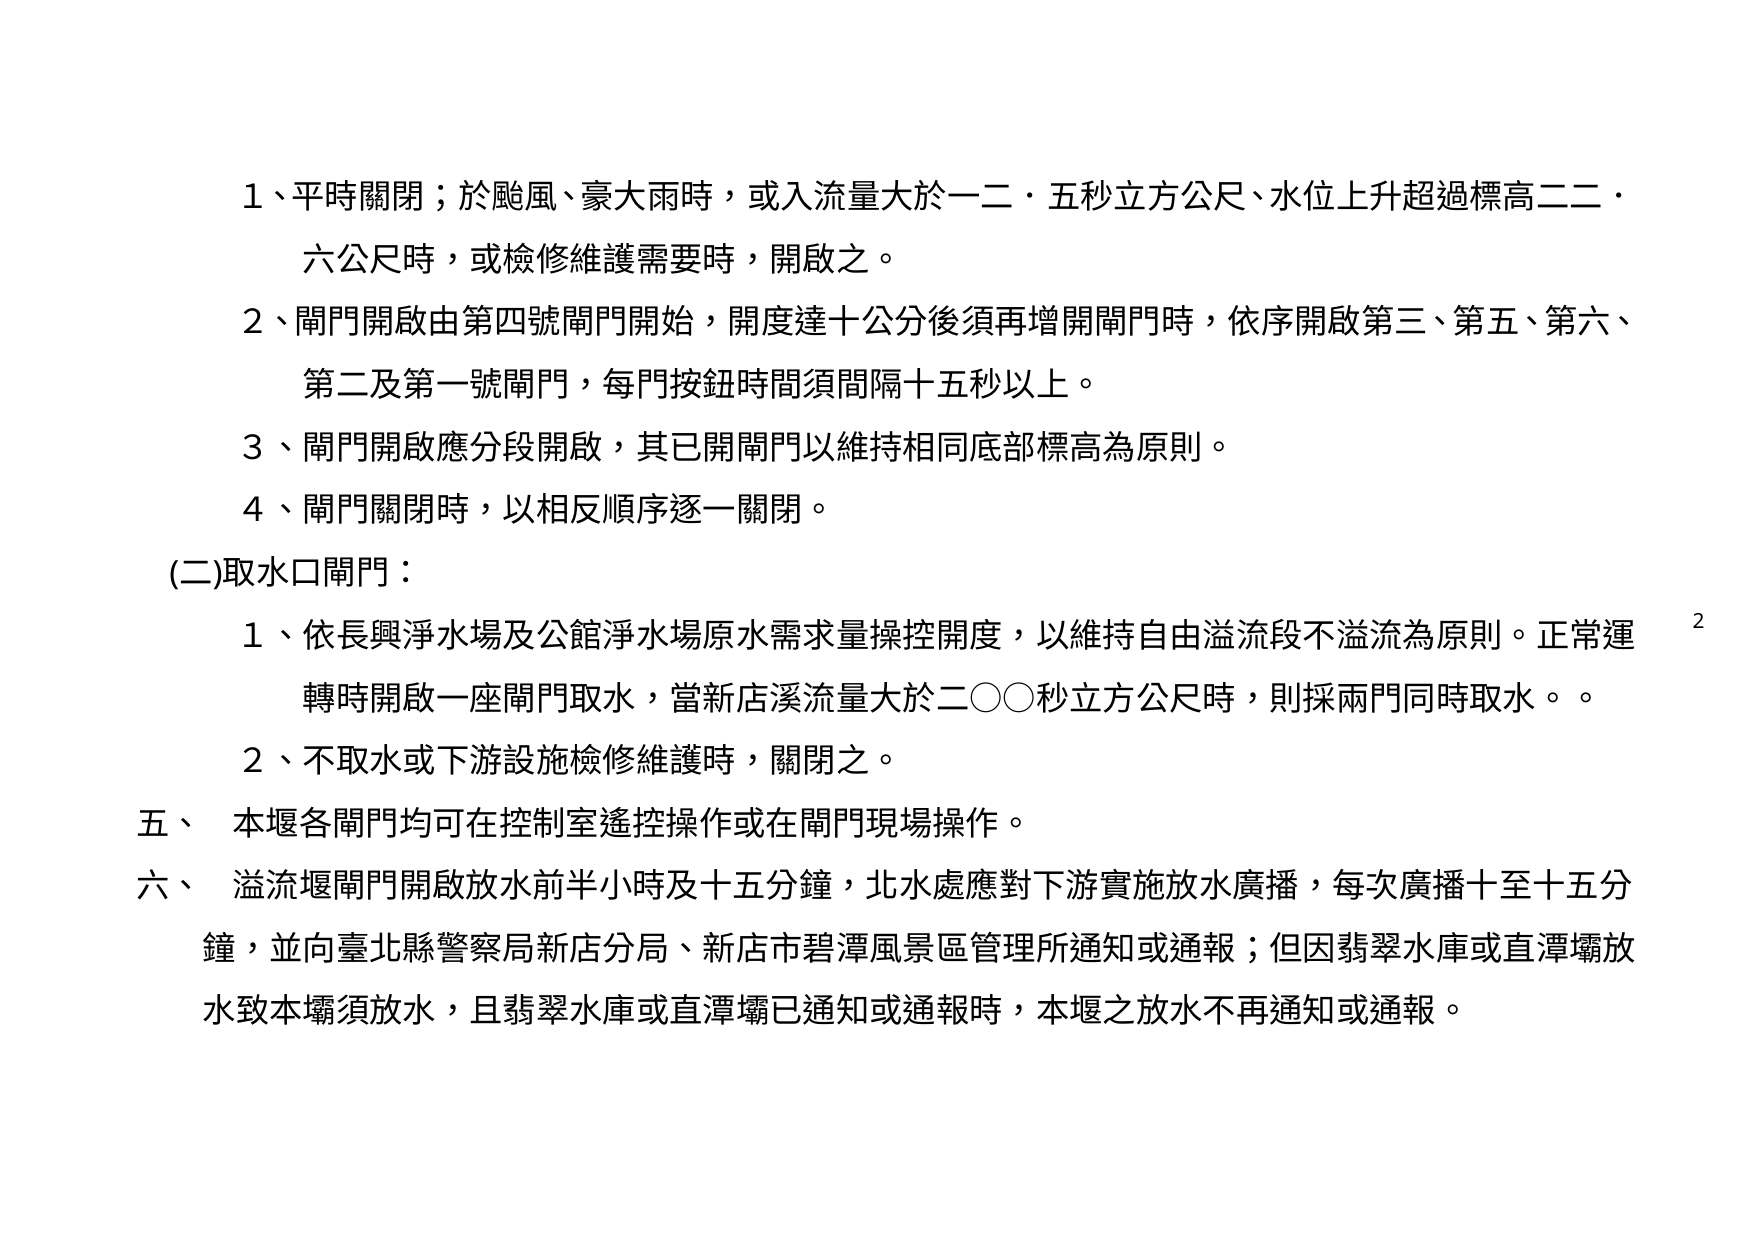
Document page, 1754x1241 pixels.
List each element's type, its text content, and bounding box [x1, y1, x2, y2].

text ３、閘門開啟應分段開啟，其已開閘門以維持相同底部標高為原則。 [236, 421, 1636, 469]
text ２、不取水或下游設施檢修維護時，關閉之。 [236, 734, 1636, 782]
text (二)取水口閘門： [169, 546, 1636, 594]
text １、依長興淨水場及公館淨水場原水需求量操控開度，以維持自由溢流段不溢流為原則。正常運轉時開啟一座閘門取水，當新店溪流量大於二○○秒立方公尺時，則採兩門同時取水。。 [236, 609, 1636, 719]
text 五、 本堰各閘門均可在控制室遙控操作或在閘門現場操作。 [136, 796, 1636, 845]
text １、平時關閉；於颱風、豪大雨時，或入流量大於一二．五秒立方公尺、水位上升超過標高二二．六公尺時，或檢修維護需要時，開啟之。 [236, 170, 1636, 281]
text ２、閘門開啟由第四號閘門開始，開度達十公分後須再增開閘門時，依序開啟第三、第五、第六、第二及第一號閘門，每門按鈕時間須間隔十五秒以上。 [236, 295, 1636, 406]
text 六、 溢流堰閘門開啟放水前半小時及十五分鐘，北水處應對下游實施放水廣播，每次廣播十至十五分鐘，並向臺北縣警察局新店分局、新店市碧潭風景區管理所通知或通報；但因翡翠水庫或直潭壩放水致本壩須放水，且翡翠水庫或直潭壩已通知或通報時，本堰之放水不再通知或通報。 [136, 859, 1636, 1032]
text ４、閘門關閉時，以相反順序逐一關閉。 [236, 483, 1636, 531]
